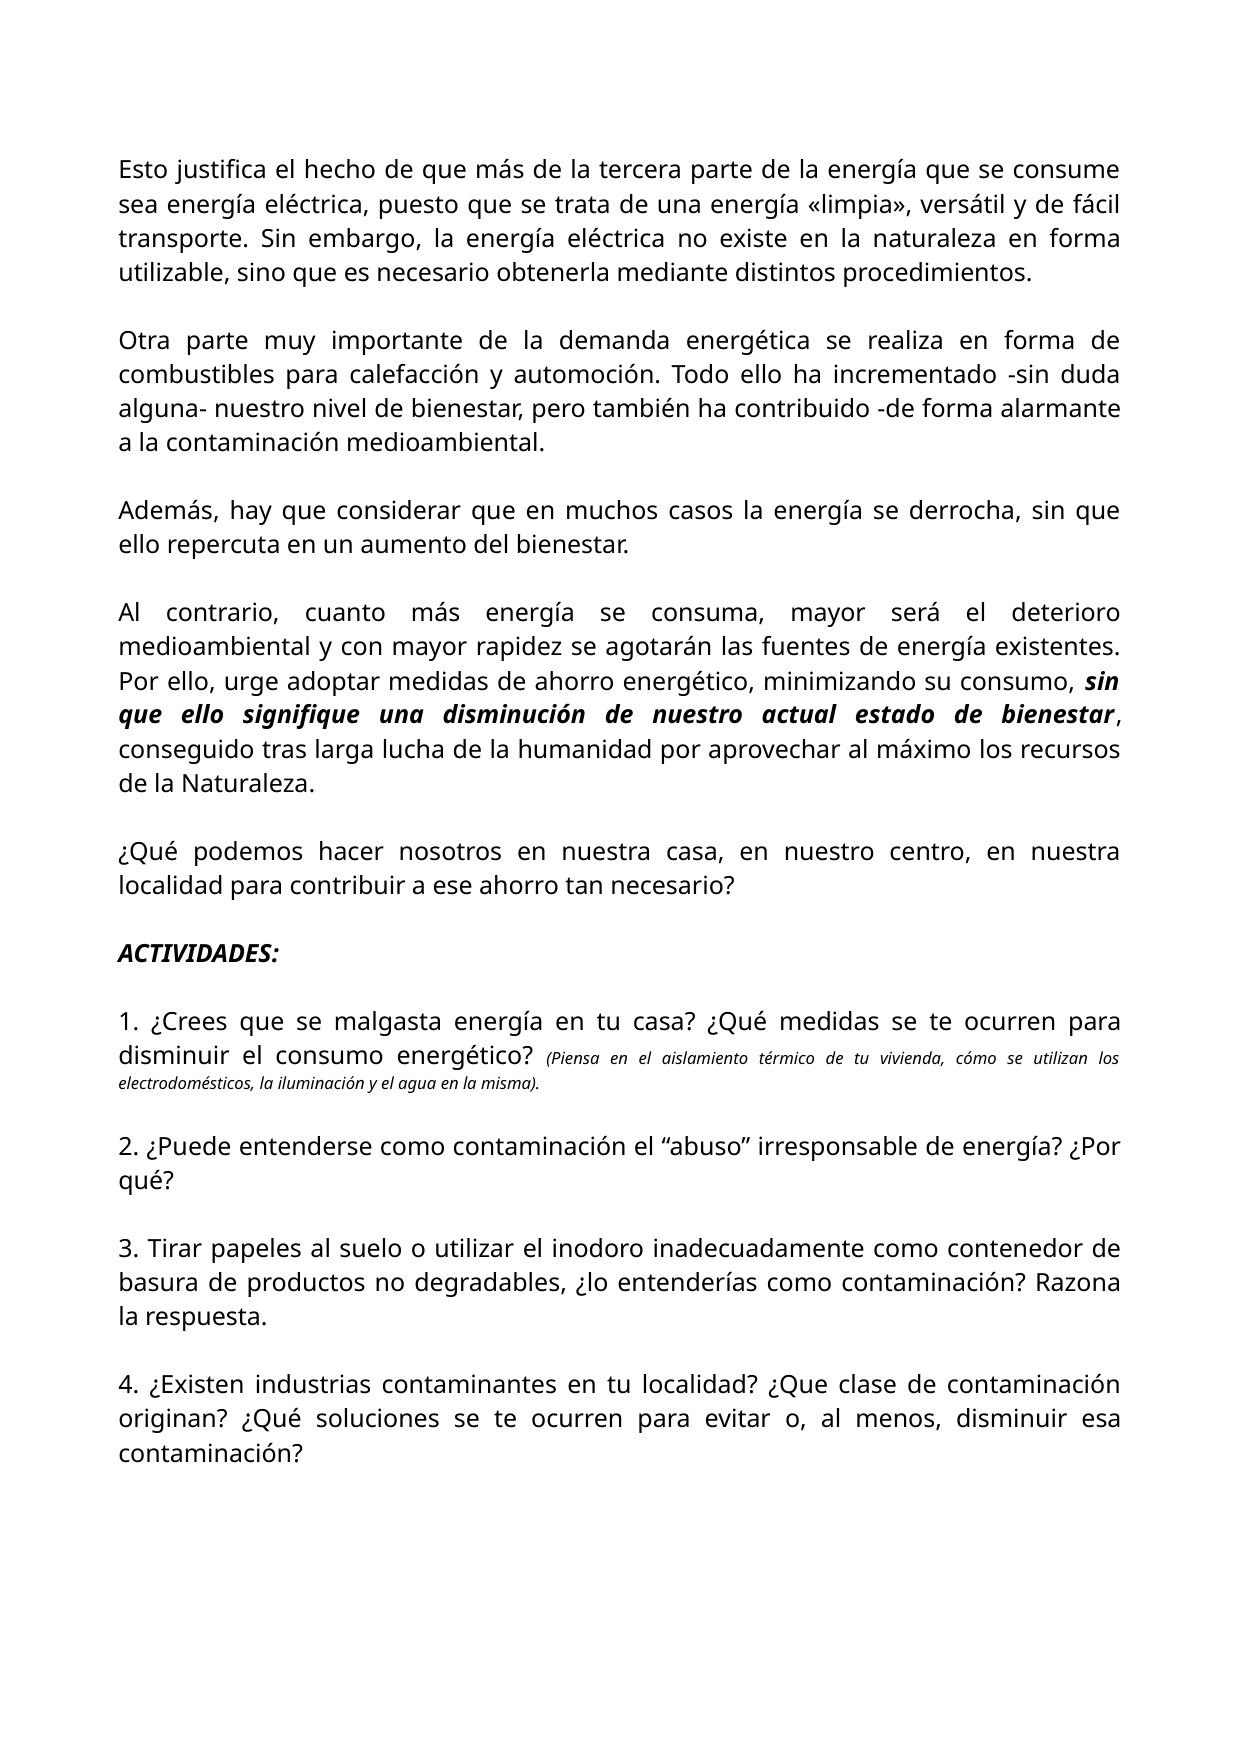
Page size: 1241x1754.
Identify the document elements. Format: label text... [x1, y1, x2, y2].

text Otra parte muy importante de la demanda energética se realiza en forma de combustibles para calefacción y automoción. Todo ello ha incrementado -sin duda alguna- nuestro nivel de bienestar, pero también ha contribuido -de forma alarmante a la contaminación medioambiental. [118, 322, 1122, 459]
text ¿Qué podemos hacer nosotros en nuestra casa, en nuestro centro, en nuestra localidad para contribuir a ese ahorro tan necesario? [118, 833, 1122, 902]
text 4. ¿Existen industrias contaminantes en tu localidad? ¿Que clase de contaminación originan? ¿Qué soluciones se te ocurren para evitar o, al menos, disminuir esa contaminación? [118, 1367, 1122, 1469]
text 1. ¿Crees que se malgasta energía en tu casa? ¿Qué medidas se te ocurren para disminuir el consumo energético? (Piensa en el aislamiento térmico de tu vivienda, cómo se utilizan los electrodomésticos, la iluminación y el agua en la misma). [118, 1004, 1122, 1094]
text Al contrario, cuanto más energía se consuma, mayor será el deterioro medioambiental y con mayor rapidez se agotarán las fuentes de energía existentes. Por ello, urge adoptar medidas de ahorro energético, minimizando su consumo, sin que ello signifique una disminución de nuestro actual estado de bienestar, conseguido tras larga lucha de la humanidad por aprovechar al máximo los recursos de la Naturaleza. [118, 595, 1122, 799]
text 3. Tirar papeles al suelo o utilizar el inodoro inadecuadamente como contenedor de basura de productos no degradables, ¿lo entenderías como contaminación? Razona la respuesta. [118, 1231, 1122, 1333]
text ACTIVIDADES: [118, 936, 1122, 970]
text Esto justifica el hecho de que más de la tercera parte de la energía que se consume sea energía eléctrica, puesto que se trata de una energía «limpia», versátil y de fácil transporte. Sin embargo, la energía eléctrica no existe en la naturaleza en forma utilizable, sino que es necesario obtenerla mediante distintos procedimientos. [118, 152, 1122, 288]
text 2. ¿Puede entenderse como contaminación el “abuso” irresponsable de energía? ¿Por qué? [118, 1129, 1122, 1197]
text Además, hay que considerar que en muchos casos la energía se derrocha, sin que ello repercuta en un aumento del bienestar. [118, 493, 1122, 561]
